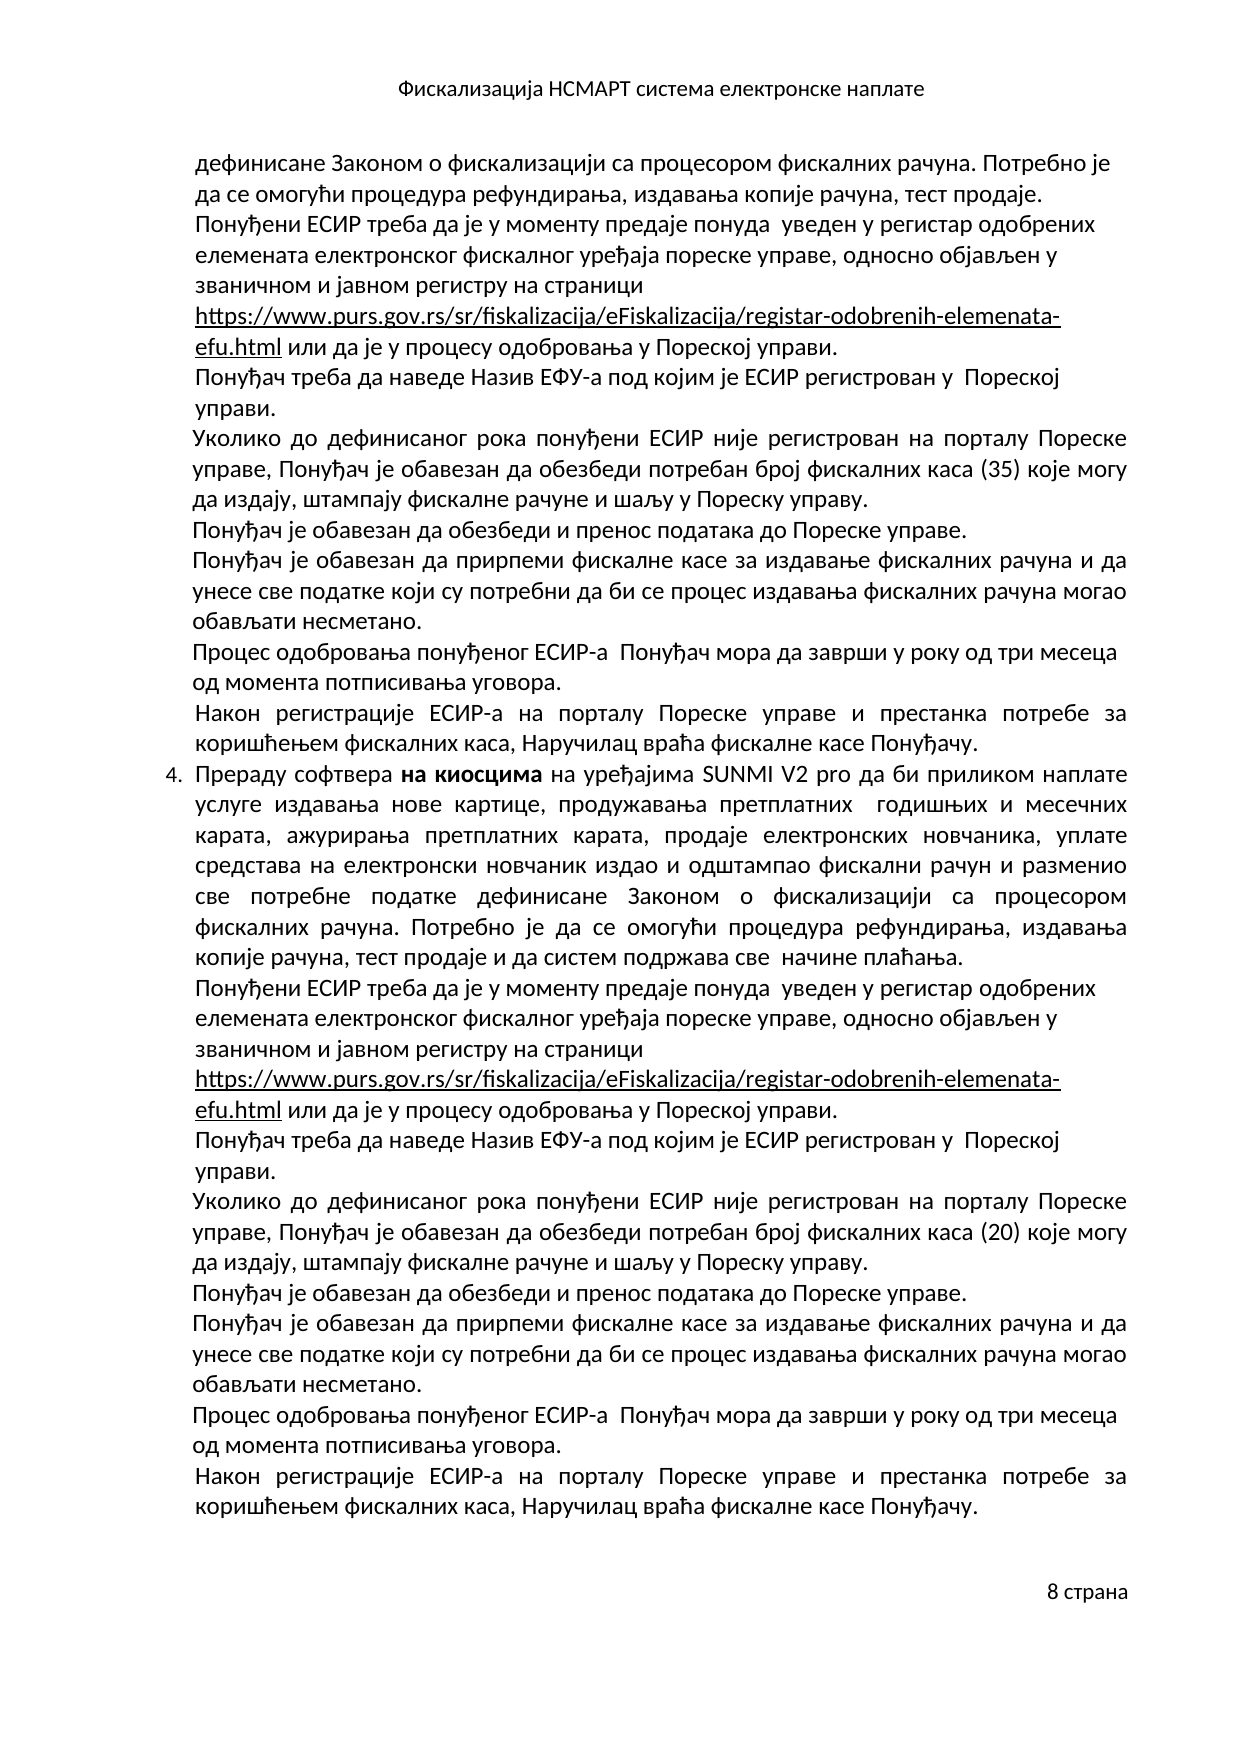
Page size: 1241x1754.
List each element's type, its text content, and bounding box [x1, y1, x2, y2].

list Процес одобровања понуђеног ЕСИР-а Понуђач мора да заврши у року од три месеца од момента потписивања уговора. [192, 1399, 1128, 1460]
list Понуђач је обавезан да прирпеми фискалне касе за издавање фискалних рачуна и да унесе све податке који су потребни да би се процес издавања фискалних рачуна могао обављати несметано. [192, 1307, 1128, 1399]
list Понуђач је обавезан да обезбеди и пренос података до Пореске управе. [192, 1277, 1128, 1307]
list Уколико до дефинисаног рока понуђени ЕСИР није регистрован на порталу Пореске управе, Понуђач је обавезан да обезбеди потребан број фискалних каса (35) које могу да издају, штампају фискалне рачуне и шаљу у Пореску управу. [192, 422, 1128, 514]
list Понуђач је обавезан да прирпеми фискалне касе за издавање фискалних рачуна и да унесе све податке који су потребни да би се процес издавања фискалних рачуна могао обављати несметано. [192, 544, 1128, 636]
list Уколико до дефинисаног рока понуђени ЕСИР није регистрован на порталу Пореске управе, Понуђач је обавезан да обезбеди потребан број фискалних каса (20) које могу да издају, штампају фискалне рачуне и шаљу у Пореску управу. [192, 1185, 1128, 1277]
list Прераду софтвера на киосцима на уређајима SUNMI V2 pro да би приликом наплате услуге издавања нове картице, продужавања претплатних годишњих и месечних карата, ажурирања претплатних карата, продаје електронских новчаника, уплате средстава на електронски новчаник издао и одштампао фискални рачун и разменио све потребне податке дефинисане Законом о фискализацији са процесором фискалних рачуна. Потребно је да се омогући процедура рефундирања, издавања копије рачуна, тест продаје и да систем подржава све начине плаћања. [165, 758, 1128, 972]
list Након регистрације ЕСИР-а на порталу Пореске управе и престанка потребе за коришћењем фискалних каса, Наручилац враћа фискалне касе Понуђачу. [195, 697, 1128, 758]
list дефинисане Законом о фискализацији са процесором фискалних рачуна. Потребно је да се омогући процедура рефундирања, издавања копије рачуна, тест продаје. Понуђени ЕСИР треба да је у моменту предаје понуда уведен у регистар одобрених елемената електронског фискалног уређаја пореске управе, односно објављен у званичном и јавном регистру на страници https://www.purs.gov.rs/sr/fiskalizacija/eFiskalizacija/registar-odobrenih-elemenata-efu.html или да је у процесу одобровања у Пореској управи. Понуђач треба да наведе Назив ЕФУ-а под којим је ЕСИР регистрован у Пореској управи. [159, 148, 1128, 422]
list Понуђач је обавезан да обезбеди и пренос података до Пореске управе. [192, 514, 1128, 544]
text Понуђени ЕСИР треба да је у моменту предаје понуда уведен у регистар одобрених елемената електронског фискалног уређаја пореске управе, односно објављен у званичном и јавном регистру на страници https://www.purs.gov.rs/sr/fiskalizacija/eFiskalizacija/registar-odobrenih-elemenata-efu.html или да је у процесу одобровања у Пореској управи. Понуђач треба да наведе Назив ЕФУ-а под којим је ЕСИР регистрован у Пореској управи. [195, 972, 1128, 1185]
list Након регистрације ЕСИР-а на порталу Пореске управе и престанка потребе за коришћењем фискалних каса, Наручилац враћа фискалне касе Понуђачу. [195, 1460, 1128, 1521]
list Процес одобровања понуђеног ЕСИР-а Понуђач мора да заврши у року од три месеца од момента потписивања уговора. [192, 636, 1128, 697]
